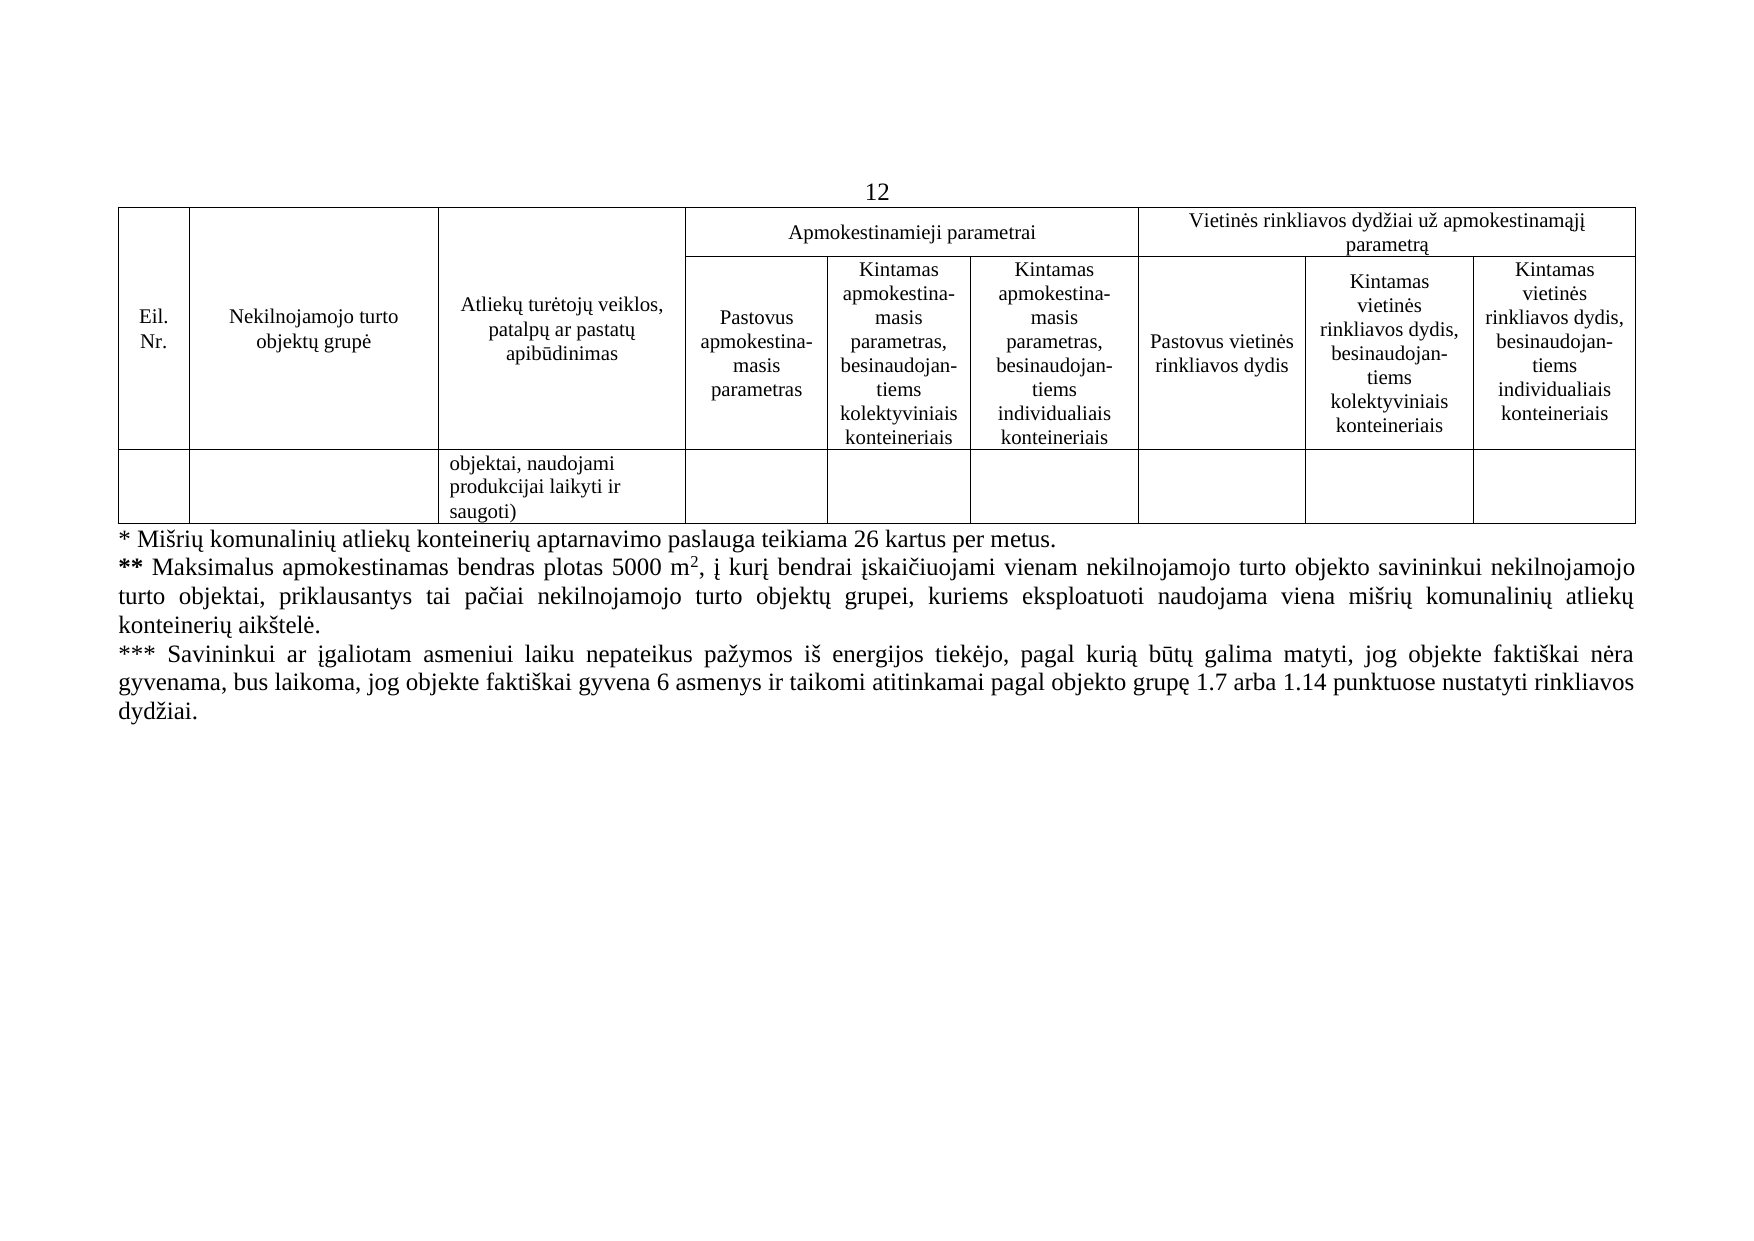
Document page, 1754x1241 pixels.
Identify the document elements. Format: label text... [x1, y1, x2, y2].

table_cell [1474, 450, 1635, 523]
table_cell [1139, 450, 1305, 523]
text ** Maksimalus apmokestinamas bendras plotas 5000 m2, į kurį bendrai įskaičiuojami vienam nekilnojamojo turto objekto savininkui nekilnojamojo turto objektai, priklausantys tai pačiai nekilnojamojo turto objektų grupei, kuriems eksploatuoti naudojama viena mišrių komunalinių atliekų konteinerių aikštelė. [118, 552, 1636, 639]
table_cell [828, 450, 970, 523]
table_cell [971, 450, 1138, 523]
table_header Eil. Nr. [119, 208, 189, 449]
table_cell [1306, 450, 1473, 523]
table_cell objektai, naudojami produkcijai laikyti ir saugoti) [439, 450, 685, 523]
table_cell Kintamas vietinės rinkliavos dydis, besinaudojan-tiems kolektyviniais konteineriais [1306, 257, 1473, 449]
table_cell Kintamas vietinės rinkliavos dydis, besinaudojan-tiems individualiais konteineriais [1474, 257, 1635, 449]
table_cell Pastovus vietinės rinkliavos dydis [1139, 257, 1305, 449]
text *** Savininkui ar įgaliotam asmeniui laiku nepateikus pažymos iš energijos tiekėjo, pagal kurią būtų galima matyti, jog objekte faktiškai nėra gyvenama, bus laikoma, jog objekte faktiškai gyvena 6 asmenys ir taikomi atitinkamai pagal objekto grupę 1.7 arba 1.14 punktuose nustatyti rinkliavos dydžiai. [118, 639, 1636, 725]
table_header Nekilnojamojo turto objektų grupė [190, 208, 438, 449]
table_cell Kintamas apmokestina-masis parametras, besinaudojan-tiems individualiais konteineriais [971, 257, 1138, 449]
table_header Atliekų turėtojų veiklos, patalpų ar pastatų apibūdinimas [439, 208, 685, 449]
table_cell [190, 450, 438, 523]
table_cell Kintamas apmokestina-masis parametras, besinaudojan-tiems kolektyviniais konteineriais [828, 257, 970, 449]
table_cell Pastovus apmokestina-masis parametras [686, 257, 827, 449]
table_cell [686, 450, 827, 523]
text * Mišrių komunalinių atliekų konteinerių aptarnavimo paslauga teikiama 26 kartus per metus. [118, 524, 1636, 552]
table_cell [119, 450, 189, 523]
table_header Apmokestinamieji parametrai [686, 208, 1138, 256]
table_header Vietinės rinkliavos dydžiai už apmokestinamąjį parametrą [1139, 208, 1635, 256]
